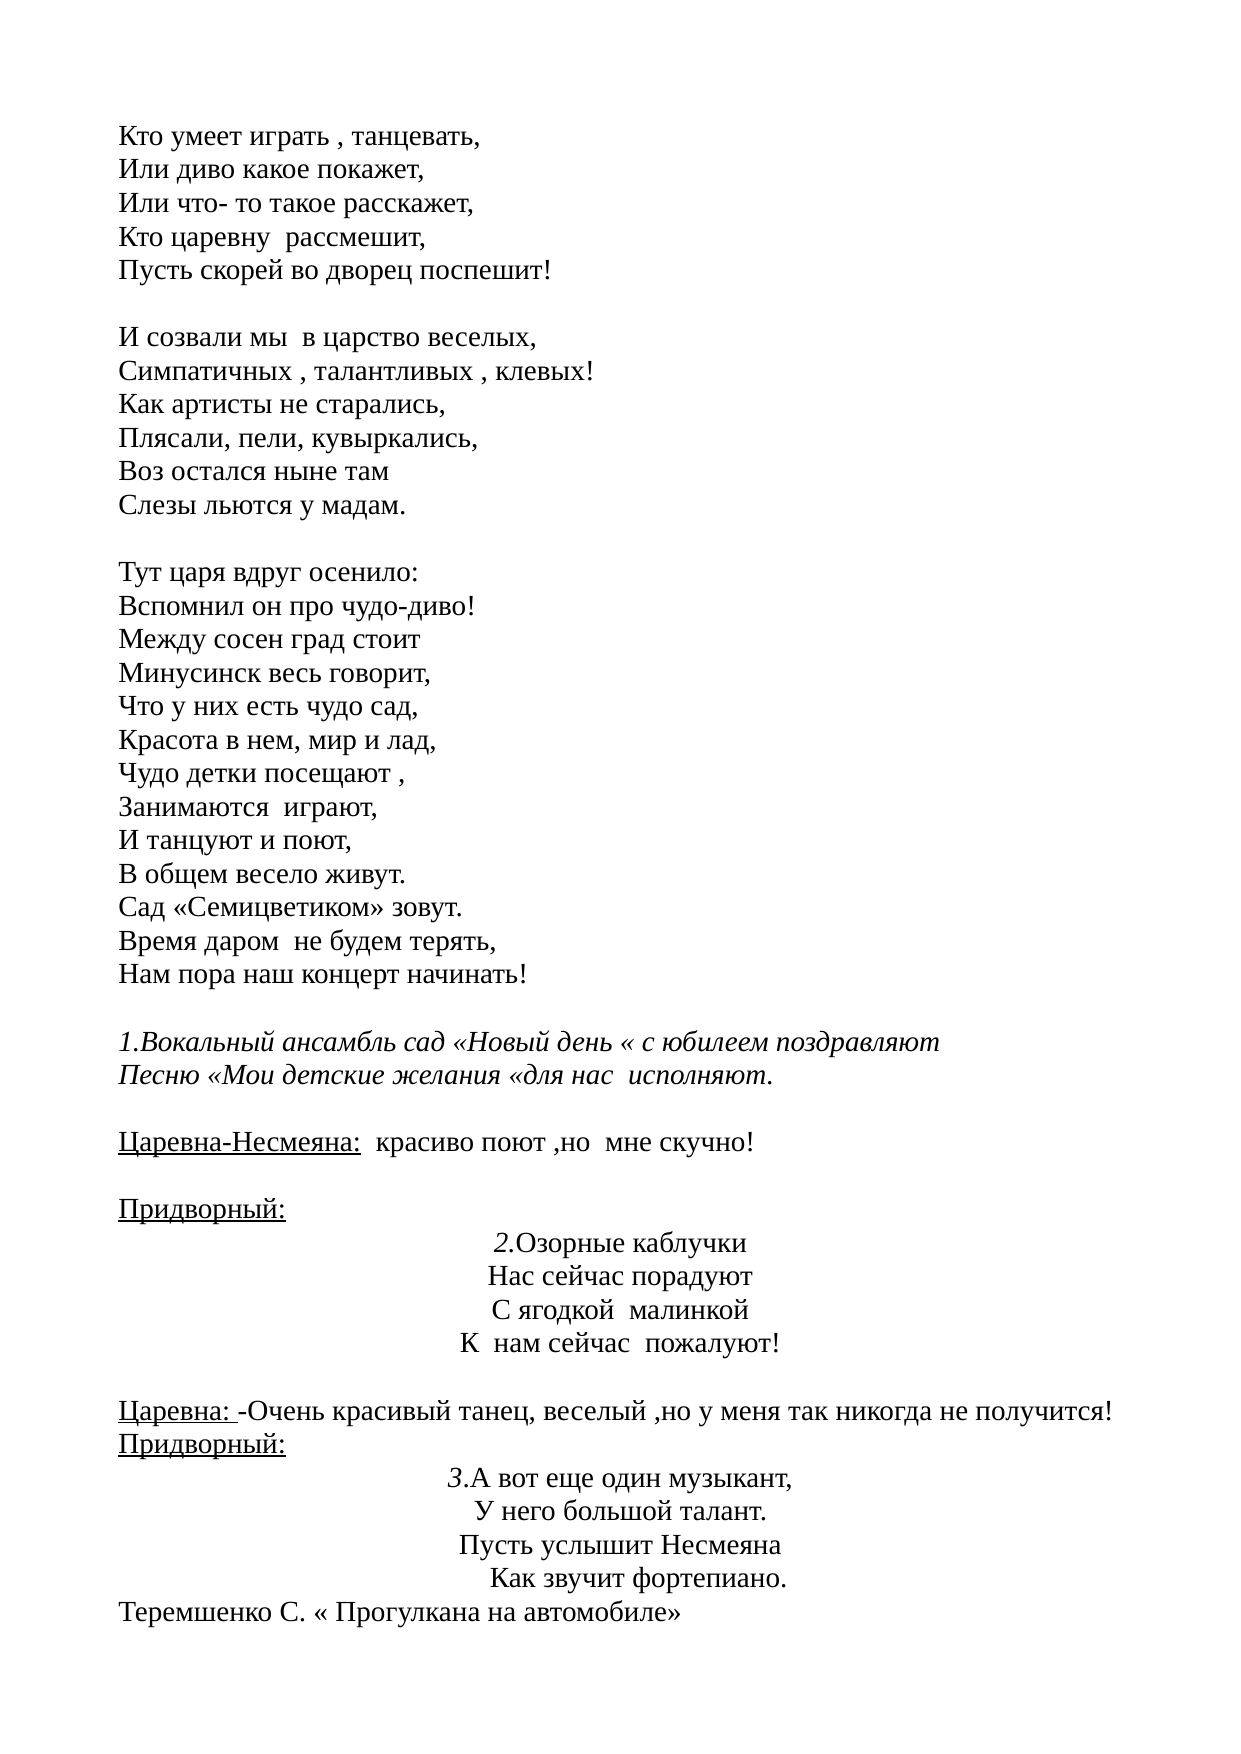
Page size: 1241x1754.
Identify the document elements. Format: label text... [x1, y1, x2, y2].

text И танцуют и поют, [118, 822, 1122, 856]
text Между сосен град стоит [118, 621, 1122, 655]
text Кто царевну рассмешит, [118, 219, 1122, 252]
text В общем весело живут. [118, 856, 1122, 889]
text С ягодкой малинкой [118, 1292, 1122, 1326]
text Придворный: [118, 1191, 1122, 1225]
text Как артисты не старались, [118, 386, 1122, 420]
text Время даром не будем терять, [118, 923, 1122, 957]
text Нас сейчас порадуют [118, 1258, 1122, 1292]
text Симпатичных , талантливых , клевых! [118, 353, 1122, 386]
text Чудо детки посещают , [118, 755, 1122, 789]
text Воз остался ныне там Слезы льются у мадам. [118, 453, 1122, 521]
text Занимаются играют, [118, 789, 1122, 822]
text 1.Вокальный ансамбль сад «Новый день « с юбилеем поздравляют [118, 1024, 1122, 1057]
text К нам сейчас пожалуют! [118, 1326, 1122, 1359]
text У него большой талант. [118, 1493, 1122, 1527]
text Сад «Семицветиком» зовут. [118, 889, 1122, 923]
text Красота в нем, мир и лад, [118, 722, 1122, 755]
text Теремшенко С. « Прогулкана на автомобиле» [118, 1594, 1122, 1627]
text Тут царя вдруг осенило: [118, 554, 1122, 588]
text И созвали мы в царство веселых, [118, 319, 1122, 353]
text Царевна: -Очень красивый танец, веселый ,но у меня так никогда не получится! [118, 1393, 1122, 1426]
text Нам пора наш концерт начинать! [118, 957, 1122, 990]
text Плясали, пели, кувыркались, [118, 420, 1122, 453]
text Минусинск весь говорит, [118, 655, 1122, 688]
text Что у них есть чудо сад, [118, 688, 1122, 722]
text Пусть услышит Несмеяна [118, 1527, 1122, 1560]
text 2.Озорные каблучки [118, 1225, 1122, 1258]
text Царевна-Несмеяна: красиво поют ,но мне скучно! [118, 1124, 1122, 1158]
text Вспомнил он про чудо-диво! [118, 588, 1122, 621]
text Песню «Мои детские желания «для нас исполняют. [118, 1057, 1122, 1091]
text Пусть скорей во дворец поспешит! [118, 252, 1122, 286]
text Или что- то такое расскажет, [118, 185, 1122, 219]
text Кто умеет играть , танцевать, [118, 118, 1122, 152]
text Или диво какое покажет, [118, 152, 1122, 185]
text 3.А вот еще один музыкант, [118, 1460, 1122, 1493]
text Как звучит фортепиано. [118, 1560, 1122, 1594]
text Придворный: [118, 1426, 1122, 1460]
